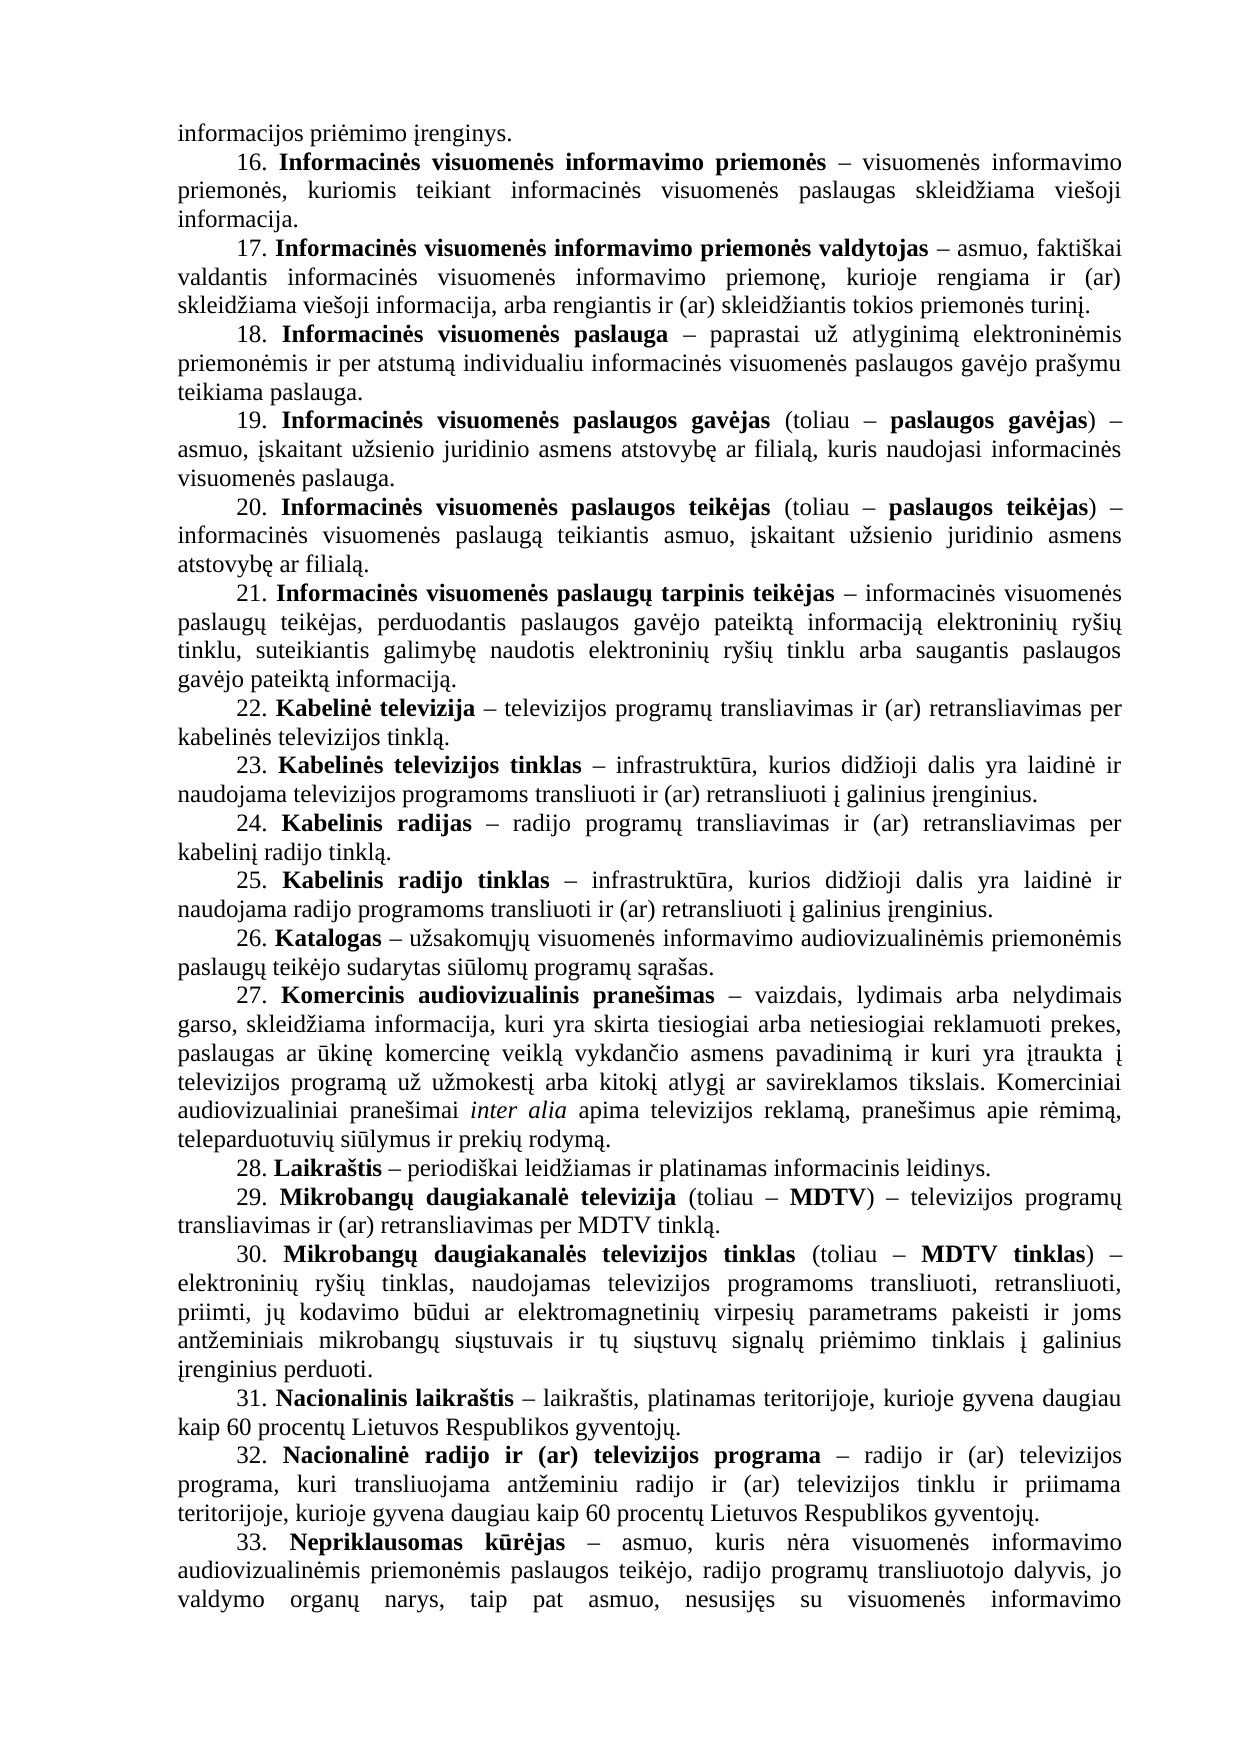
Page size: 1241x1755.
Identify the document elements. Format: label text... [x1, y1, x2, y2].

text 22. Kabelinė televizija – televizijos programų transliavimas ir (ar) retransliavimas per kabelinės televizijos tinklą. [177, 693, 1122, 751]
text 24. Kabelinis radijas – radijo programų transliavimas ir (ar) retransliavimas per kabelinį radijo tinklą. [177, 808, 1122, 866]
text 25. Kabelinis radijo tinklas – infrastruktūra, kurios didžioji dalis yra laidinė ir naudojama radijo programoms transliuoti ir (ar) retransliuoti į galinius įrenginius. [177, 866, 1122, 923]
text 18. Informacinės visuomenės paslauga – paprastai už atlyginimą elektroninėmis priemonėmis ir per atstumą individualiu informacinės visuomenės paslaugos gavėjo prašymu teikiama paslauga. [177, 319, 1122, 406]
text 16. Informacinės visuomenės informavimo priemonės – visuomenės informavimo priemonės, kuriomis teikiant informacinės visuomenės paslaugas skleidžiama viešoji informacija. [177, 147, 1122, 233]
text 32. Nacionalinė radijo ir (ar) televizijos programa – radijo ir (ar) televizijos programa, kuri transliuojama antžeminiu radijo ir (ar) televizijos tinklu ir priimama teritorijoje, kurioje gyvena daugiau kaip 60 procentų Lietuvos Respublikos gyventojų. [177, 1441, 1122, 1527]
text 31. Nacionalinis laikraštis – laikraštis, platinamas teritorijoje, kurioje gyvena daugiau kaip 60 procentų Lietuvos Respublikos gyventojų. [177, 1383, 1122, 1441]
text 27. Komercinis audiovizualinis pranešimas – vaizdais, lydimais arba nelydimais garso, skleidžiama informacija, kuri yra skirta tiesiogiai arba netiesiogiai reklamuoti prekes, paslaugas ar ūkinę komercinę veiklą vykdančio asmens pavadinimą ir kuri yra įtraukta į televizijos programą už užmokestį arba kitokį atlygį ar savireklamos tikslais. Komerciniai audiovizualiniai pranešimai inter alia apima televizijos reklamą, pranešimus apie rėmimą, teleparduotuvių siūlymus ir prekių rodymą. [177, 981, 1122, 1153]
text 28. Laikraštis – periodiškai leidžiamas ir platinamas informacinis leidinys. [177, 1153, 1122, 1182]
text 26. Katalogas – užsakomųjų visuomenės informavimo audiovizualinėmis priemonėmis paslaugų teikėjo sudarytas siūlomų programų sąrašas. [177, 923, 1122, 981]
text 20. Informacinės visuomenės paslaugos teikėjas (toliau – paslaugos teikėjas) – informacinės visuomenės paslaugą teikiantis asmuo, įskaitant užsienio juridinio asmens atstovybę ar filialą. [177, 492, 1122, 578]
text 30. Mikrobangų daugiakanalės televizijos tinklas (toliau – MDTV tinklas) – elektroninių ryšių tinklas, naudojamas televizijos programoms transliuoti, retransliuoti, priimti, jų kodavimo būdui ar elektromagnetinių virpesių parametrams pakeisti ir joms antžeminiais mikrobangų siųstuvais ir tų siųstuvų signalų priėmimo tinklais į galinius įrenginius perduoti. [177, 1239, 1122, 1383]
text 23. Kabelinės televizijos tinklas – infrastruktūra, kurios didžioji dalis yra laidinė ir naudojama televizijos programoms transliuoti ir (ar) retransliuoti į galinius įrenginius. [177, 751, 1122, 808]
text 21. Informacinės visuomenės paslaugų tarpinis teikėjas – informacinės visuomenės paslaugų teikėjas, perduodantis paslaugos gavėjo pateiktą informaciją elektroninių ryšių tinklu, suteikiantis galimybę naudotis elektroninių ryšių tinklu arba saugantis paslaugos gavėjo pateiktą informaciją. [177, 578, 1122, 693]
text 17. Informacinės visuomenės informavimo priemonės valdytojas – asmuo, faktiškai valdantis informacinės visuomenės informavimo priemonę, kurioje rengiama ir (ar) skleidžiama viešoji informacija, arba rengiantis ir (ar) skleidžiantis tokios priemonės turinį. [177, 233, 1122, 319]
text 33. Nepriklausomas kūrėjas – asmuo, kuris nėra visuomenės informavimo audiovizualinėmis priemonėmis paslaugos teikėjo, radijo programų transliuotojo dalyvis, jo valdymo organų narys, taip pat asmuo, nesusijęs su visuomenės informavimo [177, 1527, 1122, 1613]
text informacijos priėmimo įrenginys. [177, 118, 1122, 147]
text 19. Informacinės visuomenės paslaugos gavėjas (toliau – paslaugos gavėjas) – asmuo, įskaitant užsienio juridinio asmens atstovybę ar filialą, kuris naudojasi informacinės visuomenės paslauga. [177, 406, 1122, 492]
text 29. Mikrobangų daugiakanalė televizija (toliau – MDTV) – televizijos programų transliavimas ir (ar) retransliavimas per MDTV tinklą. [177, 1182, 1122, 1239]
